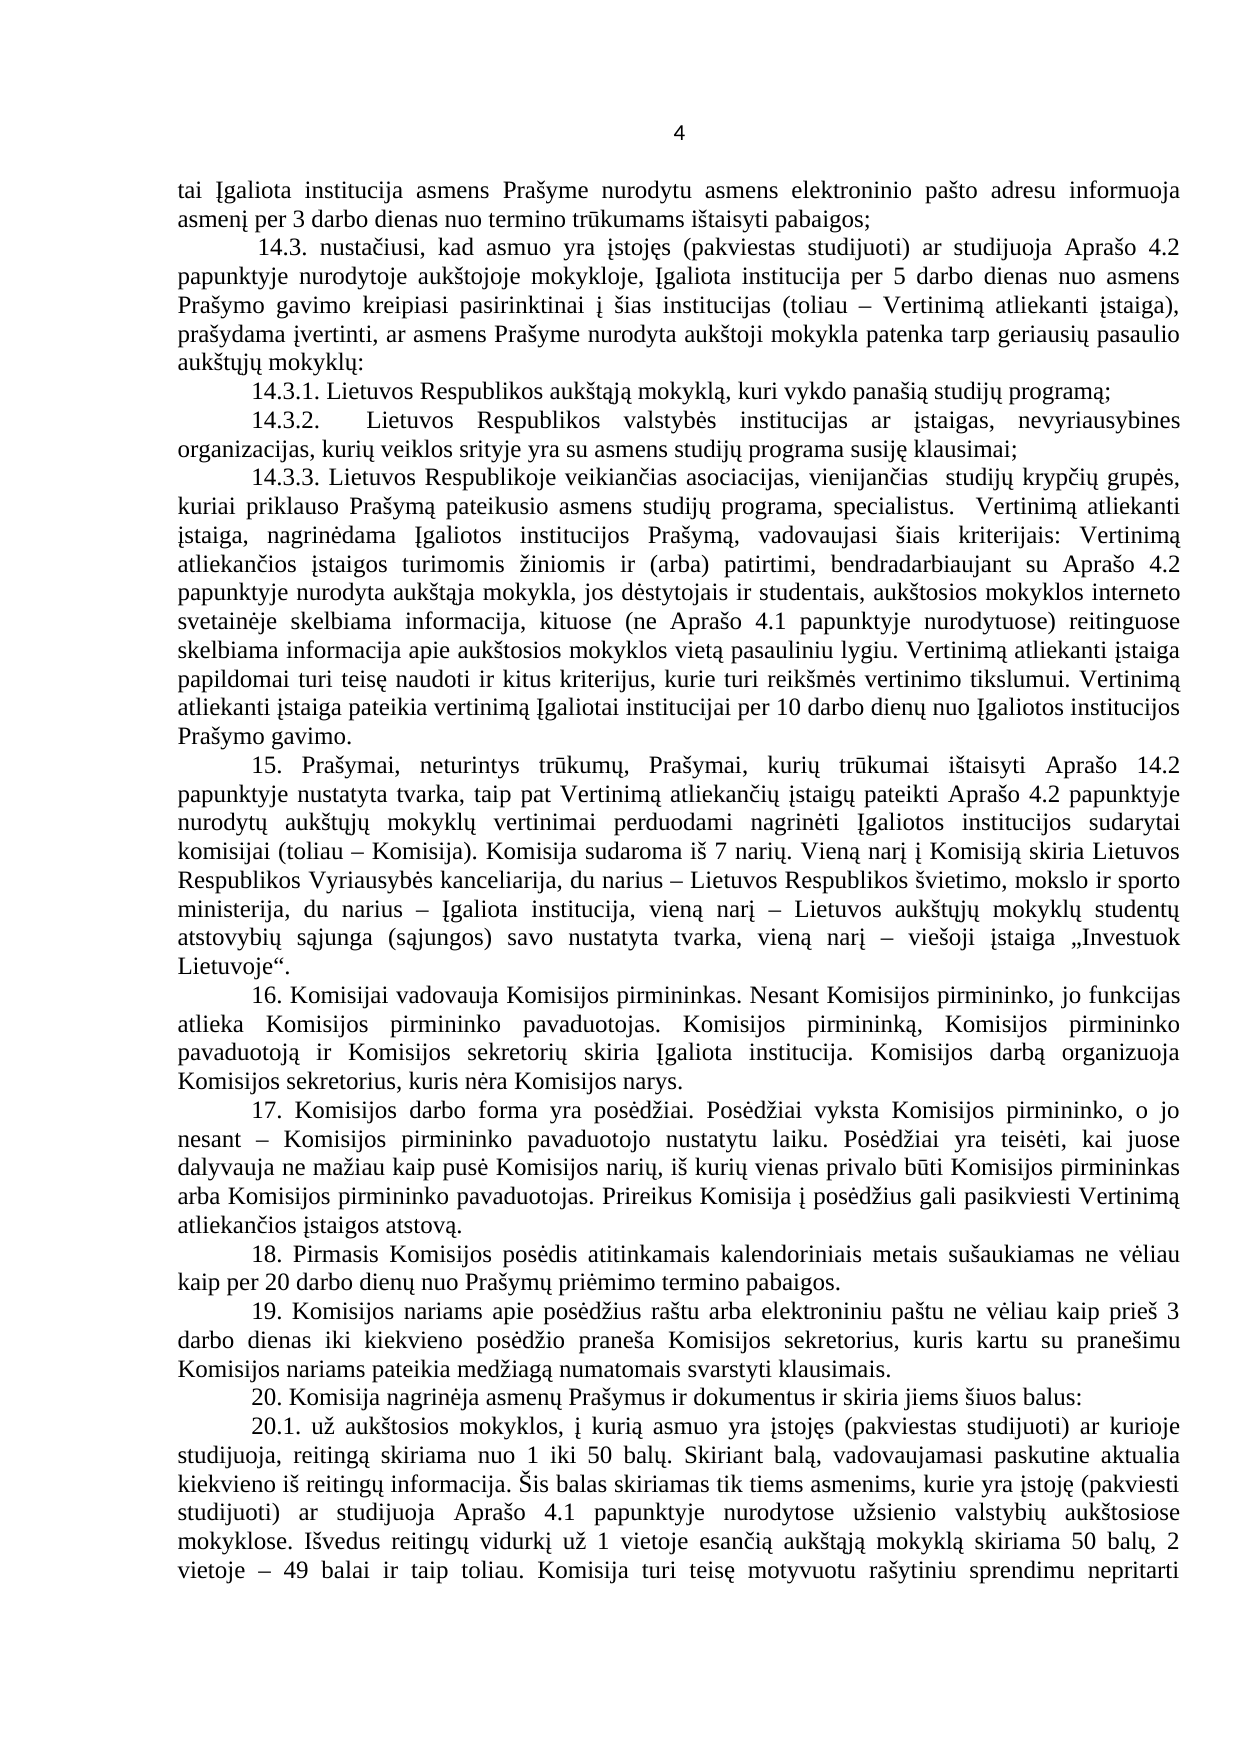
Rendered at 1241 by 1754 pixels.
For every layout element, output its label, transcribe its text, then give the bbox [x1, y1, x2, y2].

text 19. Komisijos nariams apie posėdžius raštu arba elektroniniu paštu ne vėliau kaip prieš 3 darbo dienas iki kiekvieno posėdžio praneša Komisijos sekretorius, kuris kartu su pranešimu Komisijos nariams pateikia medžiagą numatomais svarstyti klausimais. [177, 1296, 1181, 1382]
text 14.3.2. Lietuvos Respublikos valstybės institucijas ar įstaigas, nevyriausybines organizacijas, kurių veiklos srityje yra su asmens studijų programa susiję klausimai; [177, 405, 1181, 462]
text 18. Pirmasis Komisijos posėdis atitinkamais kalendoriniais metais sušaukiamas ne vėliau kaip per 20 darbo dienų nuo Prašymų priėmimo termino pabaigos. [177, 1239, 1181, 1296]
text 15. Prašymai, neturintys trūkumų, Prašymai, kurių trūkumai ištaisyti Aprašo 14.2 papunktyje nustatyta tvarka, taip pat Vertinimą atliekančių įstaigų pateikti Aprašo 4.2 papunktyje nurodytų aukštųjų mokyklų vertinimai perduodami nagrinėti Įgaliotos institucijos sudarytai komisijai (toliau – Komisija). Komisija sudaroma iš 7 narių. Vieną narį į Komisiją skiria Lietuvos Respublikos Vyriausybės kanceliarija, du narius – Lietuvos Respublikos švietimo, mokslo ir sporto ministerija, du narius – Įgaliota institucija, vieną narį – Lietuvos aukštųjų mokyklų studentų atstovybių sąjunga (sąjungos) savo nustatyta tvarka, vieną narį – viešoji įstaiga „Investuok Lietuvoje“. [177, 750, 1181, 980]
text 20.1. už aukštosios mokyklos, į kurią asmuo yra įstojęs (pakviestas studijuoti) ar kurioje studijuoja, reitingą skiriama nuo 1 iki 50 balų. Skiriant balą, vadovaujamasi paskutine aktualia kiekvieno iš reitingų informacija. Šis balas skiriamas tik tiems asmenims, kurie yra įstoję (pakviesti studijuoti) ar studijuoja Aprašo 4.1 papunktyje nurodytose užsienio valstybių aukštosiose mokyklose. Išvedus reitingų vidurkį už 1 vietoje esančią aukštąją mokyklą skiriama 50 balų, 2 vietoje – 49 balai ir taip toliau. Komisija turi teisę motyvuotu rašytiniu sprendimu nepritarti [177, 1411, 1181, 1584]
text 17. Komisijos darbo forma yra posėdžiai. Posėdžiai vyksta Komisijos pirmininko, o jo nesant – Komisijos pirmininko pavaduotojo nustatytu laiku. Posėdžiai yra teisėti, kai juose dalyvauja ne mažiau kaip pusė Komisijos narių, iš kurių vienas privalo būti Komisijos pirmininkas arba Komisijos pirmininko pavaduotojas. Prireikus Komisija į posėdžius gali pasikviesti Vertinimą atliekančios įstaigos atstovą. [177, 1095, 1181, 1239]
text 14.3. nustačiusi, kad asmuo yra įstojęs (pakviestas studijuoti) ar studijuoja Aprašo 4.2 papunktyje nurodytoje aukštojoje mokykloje, Įgaliota institucija per 5 darbo dienas nuo asmens Prašymo gavimo kreipiasi pasirinktinai į šias institucijas (toliau – Vertinimą atliekanti įstaiga), prašydama įvertinti, ar asmens Prašyme nurodyta aukštoji mokykla patenka tarp geriausių pasaulio aukštųjų mokyklų: [177, 232, 1181, 376]
text 20. Komisija nagrinėja asmenų Prašymus ir dokumentus ir skiria jiems šiuos balus: [177, 1382, 1181, 1411]
text 14.3.3. Lietuvos Respublikoje veikiančias asociacijas, vienijančias studijų krypčių grupės, kuriai priklauso Prašymą pateikusio asmens studijų programa, specialistus. Vertinimą atliekanti įstaiga, nagrinėdama Įgaliotos institucijos Prašymą, vadovaujasi šiais kriterijais: Vertinimą atliekančios įstaigos turimomis žiniomis ir (arba) patirtimi, bendradarbiaujant su Aprašo 4.2 papunktyje nurodyta aukštąja mokykla, jos dėstytojais ir studentais, aukštosios mokyklos interneto svetainėje skelbiama informacija, kituose (ne Aprašo 4.1 papunktyje nurodytuose) reitinguose skelbiama informacija apie aukštosios mokyklos vietą pasauliniu lygiu. Vertinimą atliekanti įstaiga papildomai turi teisę naudoti ir kitus kriterijus, kurie turi reikšmės vertinimo tikslumui. Vertinimą atliekanti įstaiga pateikia vertinimą Įgaliotai institucijai per 10 darbo dienų nuo Įgaliotos institucijos Prašymo gavimo. [177, 462, 1181, 750]
text 14.3.1. Lietuvos Respublikos aukštąją mokyklą, kuri vykdo panašią studijų programą; [177, 376, 1181, 405]
text 16. Komisijai vadovauja Komisijos pirmininkas. Nesant Komisijos pirmininko, jo funkcijas atlieka Komisijos pirmininko pavaduotojas. Komisijos pirmininką, Komisijos pirmininko pavaduotoją ir Komisijos sekretorių skiria Įgaliota institucija. Komisijos darbą organizuoja Komisijos sekretorius, kuris nėra Komisijos narys. [177, 980, 1181, 1095]
text tai Įgaliota institucija asmens Prašyme nurodytu asmens elektroninio pašto adresu informuoja asmenį per 3 darbo dienas nuo termino trūkumams ištaisyti pabaigos; [177, 175, 1181, 232]
